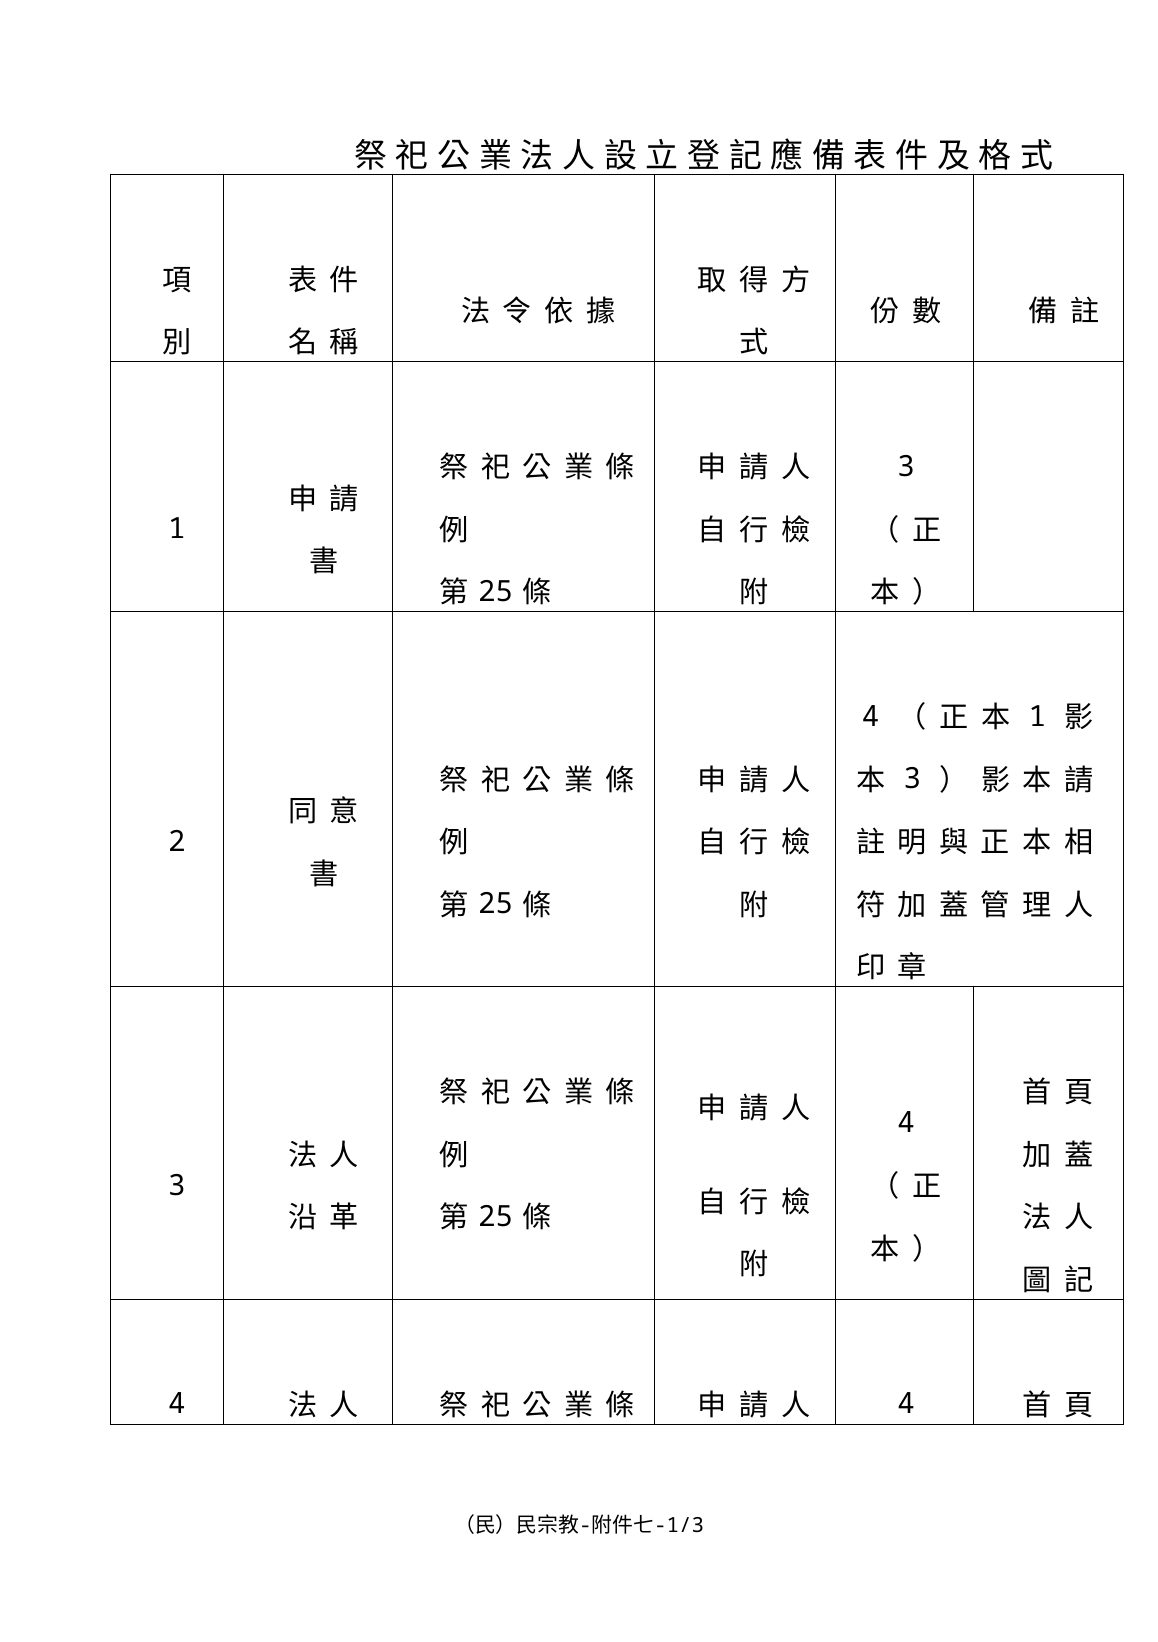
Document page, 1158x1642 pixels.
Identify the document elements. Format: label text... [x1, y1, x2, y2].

table_cell 祭祀公業條例 第25條 [393, 987, 654, 1298]
table_cell [974, 362, 1123, 611]
table_cell 4（正本） [836, 987, 973, 1298]
table_cell 首頁 [974, 1300, 1123, 1423]
table_header 法令依據 [393, 175, 654, 361]
table_cell 法人沿革 [224, 987, 392, 1298]
table_cell 申請書 [224, 362, 392, 611]
table_cell 首頁加蓋法人圖記 [974, 987, 1123, 1298]
table_cell 2 [111, 612, 223, 986]
table_cell 申請人 自行檢附 [655, 612, 835, 986]
table_cell 申請人 自行檢附 [655, 987, 835, 1298]
table_cell 申請人 自行檢附 [655, 362, 835, 611]
table_cell 4 [111, 1300, 223, 1423]
table_header 份數 [836, 175, 973, 361]
table_header 取得方式 [655, 175, 835, 361]
table_header 項別 [111, 175, 223, 361]
table_cell 3（正本） [836, 362, 973, 611]
table_cell 祭祀公業條例 第25條 [393, 362, 654, 611]
table_cell 1 [111, 362, 223, 611]
table_header 表件名稱 [224, 175, 392, 361]
table_cell 3 [111, 987, 223, 1298]
table_cell 祭祀公業條 [393, 1300, 654, 1423]
text 祭祀公業法人設立登記應備表件及格式 [99, 111, 1058, 173]
table_cell 4 [836, 1300, 973, 1423]
table_cell 4（正本1影本3）影本請註明與正本相符加蓋管理人印章 [836, 612, 1123, 986]
table_cell 申請人 [655, 1300, 835, 1423]
table_cell 同意書 [224, 612, 392, 986]
table_cell 祭祀公業條例 第25條 [393, 612, 654, 986]
table_header 備註 [974, 175, 1123, 361]
table_cell 法人 [224, 1300, 392, 1423]
